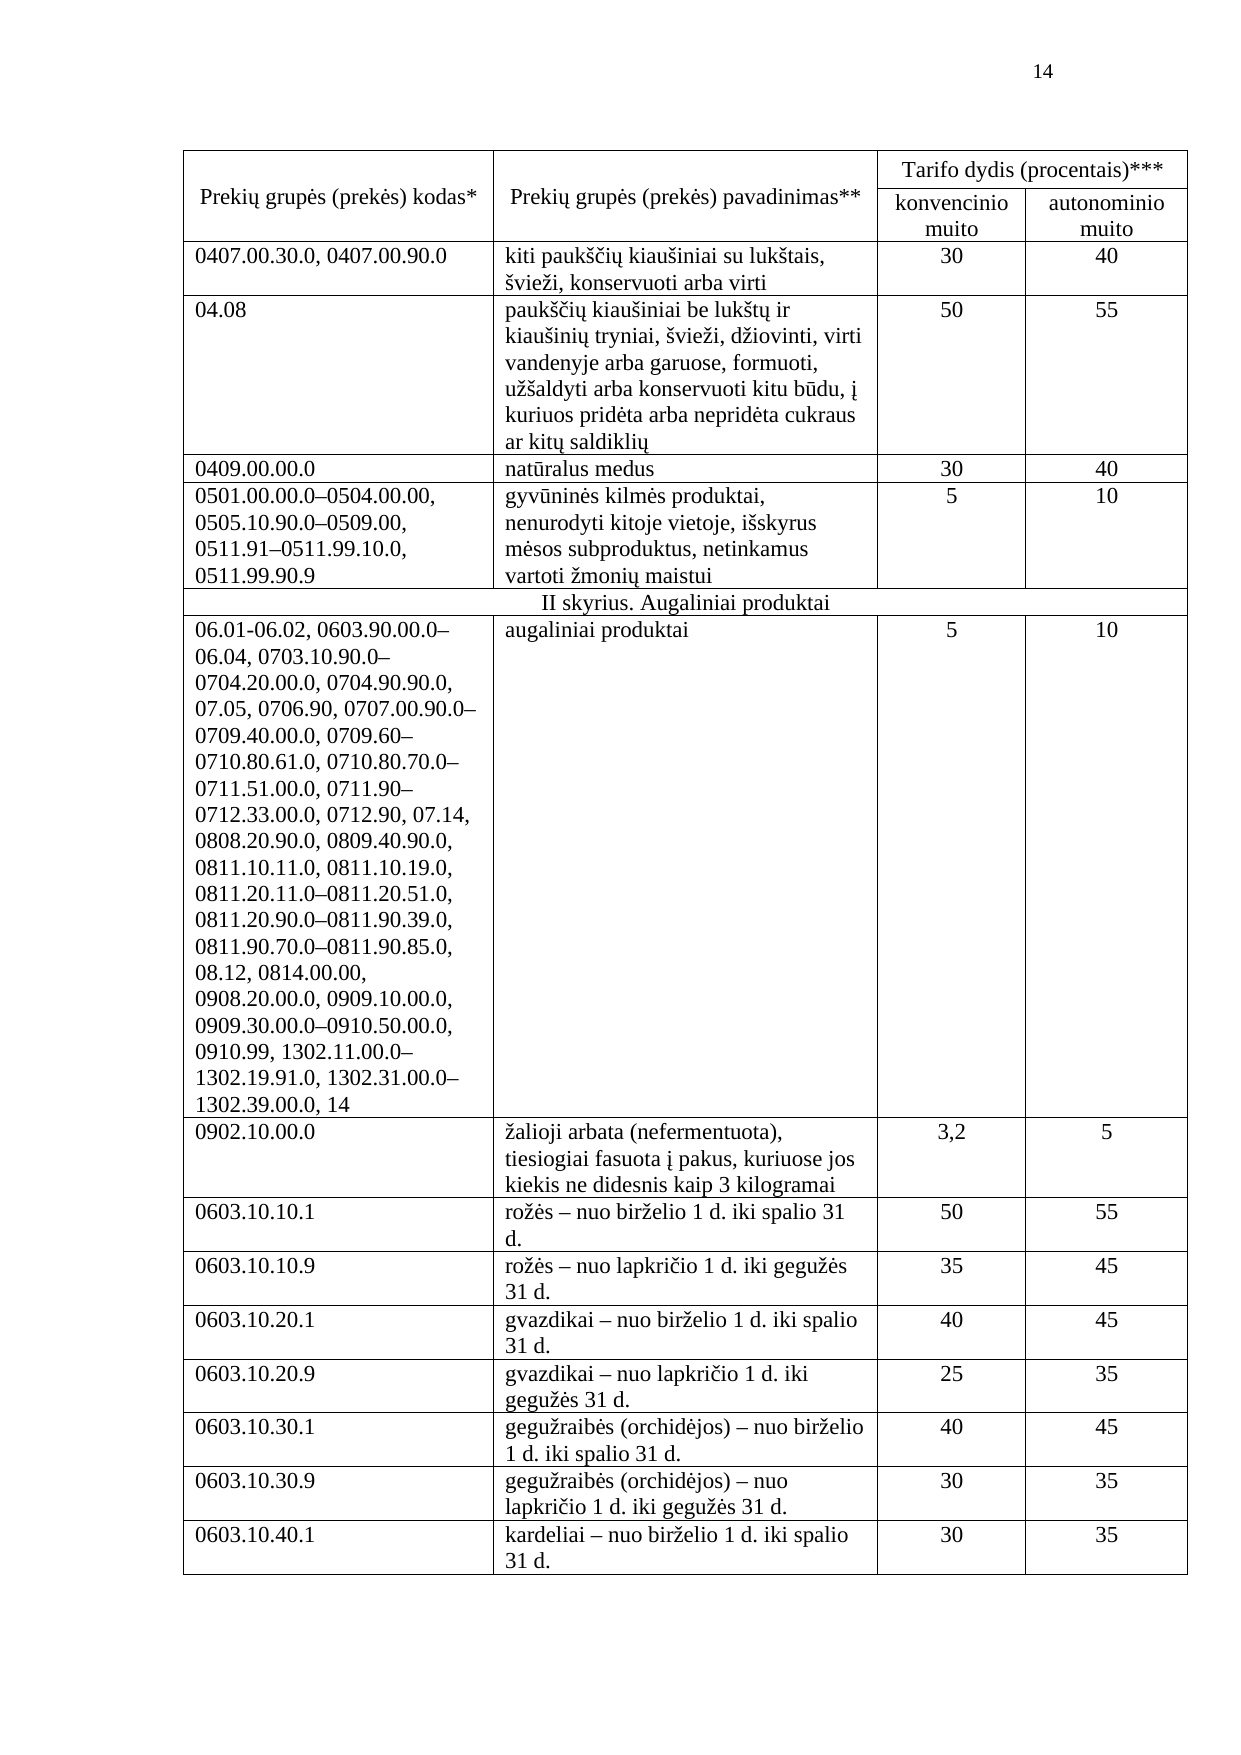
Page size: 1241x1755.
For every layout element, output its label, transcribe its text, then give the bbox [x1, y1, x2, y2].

table_cell 0603.10.40.1 [184, 1521, 493, 1573]
table_cell 40 [1026, 455, 1187, 482]
table_cell 3,2 [878, 1118, 1025, 1197]
table_cell kardeliai – nuo birželio 1 d. iki spalio 31 d. [494, 1521, 877, 1573]
table_cell kiti paukščių kiaušiniai su lukštais, švieži, konservuoti arba virti [494, 242, 877, 295]
table_cell 0603.10.20.9 [184, 1360, 493, 1412]
table_cell gegužraibės (orchidėjos) – nuo lapkričio 1 d. iki gegužės 31 d. [494, 1467, 877, 1520]
table_cell 35 [1026, 1360, 1187, 1412]
table_cell gvazdikai – nuo birželio 1 d. iki spalio 31 d. [494, 1306, 877, 1358]
table_cell 30 [878, 1467, 1025, 1520]
table_cell 45 [1026, 1413, 1187, 1466]
table_cell 50 [878, 296, 1025, 454]
table_cell 0407.00.30.0, 0407.00.90.0 [184, 242, 493, 295]
table_cell konvencinio muito [878, 189, 1025, 241]
table_cell 0409.00.00.0 [184, 455, 493, 482]
table_cell 10 [1026, 616, 1187, 1117]
table_cell 35 [1026, 1467, 1187, 1520]
table_cell 0603.10.10.9 [184, 1252, 493, 1305]
table_cell 30 [878, 455, 1025, 482]
table_cell 5 [878, 483, 1025, 588]
table_cell 5 [1026, 1118, 1187, 1197]
table_cell rožės – nuo lapkričio 1 d. iki gegužės 31 d. [494, 1252, 877, 1305]
table_cell natūralus medus [494, 455, 877, 482]
table_cell 04.08 [184, 296, 493, 454]
table_cell gyvūninės kilmės produktai, nenurodyti kitoje vietoje, išskyrus mėsos subproduktus, netinkamus vartoti žmonių maistui [494, 483, 877, 588]
table_cell II skyrius. Augaliniai produktai [184, 589, 1187, 615]
table_cell autonominio muito [1026, 189, 1187, 241]
table_cell 5 [878, 616, 1025, 1117]
table_cell gegužraibės (orchidėjos) – nuo birželio 1 d. iki spalio 31 d. [494, 1413, 877, 1466]
table_cell 0501.00.00.0–0504.00.00, 0505.10.90.0–0509.00, 0511.91–0511.99.10.0, 0511.99.90.9 [184, 483, 493, 588]
table_cell augaliniai produktai [494, 616, 877, 1117]
table_cell 10 [1026, 483, 1187, 588]
table_cell 40 [878, 1413, 1025, 1466]
table_cell 30 [878, 242, 1025, 295]
table_cell 50 [878, 1198, 1025, 1251]
table_cell 55 [1026, 296, 1187, 454]
table_cell 0603.10.30.9 [184, 1467, 493, 1520]
table_cell 0603.10.10.1 [184, 1198, 493, 1251]
table_cell 35 [878, 1252, 1025, 1305]
table_cell paukščių kiaušiniai be lukštų ir kiaušinių tryniai, švieži, džiovinti, virti vandenyje arba garuose, formuoti, užšaldyti arba konservuoti kitu būdu, į kuriuos pridėta arba nepridėta cukraus ar kitų saldiklių [494, 296, 877, 454]
table_cell 30 [878, 1521, 1025, 1573]
table_header Tarifo dydis (procentais)*** [878, 151, 1187, 187]
table_cell 45 [1026, 1252, 1187, 1305]
table_cell rožės – nuo birželio 1 d. iki spalio 31 d. [494, 1198, 877, 1251]
table_cell 25 [878, 1360, 1025, 1412]
table_cell 40 [1026, 242, 1187, 295]
table_cell 0603.10.20.1 [184, 1306, 493, 1358]
table_cell 40 [878, 1306, 1025, 1358]
table_cell 0902.10.00.0 [184, 1118, 493, 1197]
table_cell žalioji arbata (nefermentuota), tiesiogiai fasuota į pakus, kuriuose jos kiekis ne didesnis kaip 3 kilogramai [494, 1118, 877, 1197]
table_header Prekių grupės (prekės) pavadinimas** [494, 151, 877, 241]
table_cell 55 [1026, 1198, 1187, 1251]
table_header Prekių grupės (prekės) kodas* [184, 151, 493, 241]
table_cell 35 [1026, 1521, 1187, 1573]
table_cell 06.01-06.02, 0603.90.00.0–06.04, 0703.10.90.0–0704.20.00.0, 0704.90.90.0, 07.05, 0706.90, 0707.00.90.0–0709.40.00.0, 0709.60–0710.80.61.0, 0710.80.70.0–0711.51.00.0, 0711.90–0712.33.00.0, 0712.90, 07.14, 0808.20.90.0, 0809.40.90.0, 0811.10.11.0, 0811.10.19.0, 0811.20.11.0–0811.20.51.0, 0811.20.90.0–0811.90.39.0, 0811.90.70.0–0811.90.85.0, 08.12, 0814.00.00, 0908.20.00.0, 0909.10.00.0, 0909.30.00.0–0910.50.00.0, 0910.99, 1302.11.00.0–1302.19.91.0, 1302.31.00.0–1302.39.00.0, 14 [184, 616, 493, 1117]
table_cell 45 [1026, 1306, 1187, 1358]
table_cell gvazdikai – nuo lapkričio 1 d. iki gegužės 31 d. [494, 1360, 877, 1412]
table_cell 0603.10.30.1 [184, 1413, 493, 1466]
